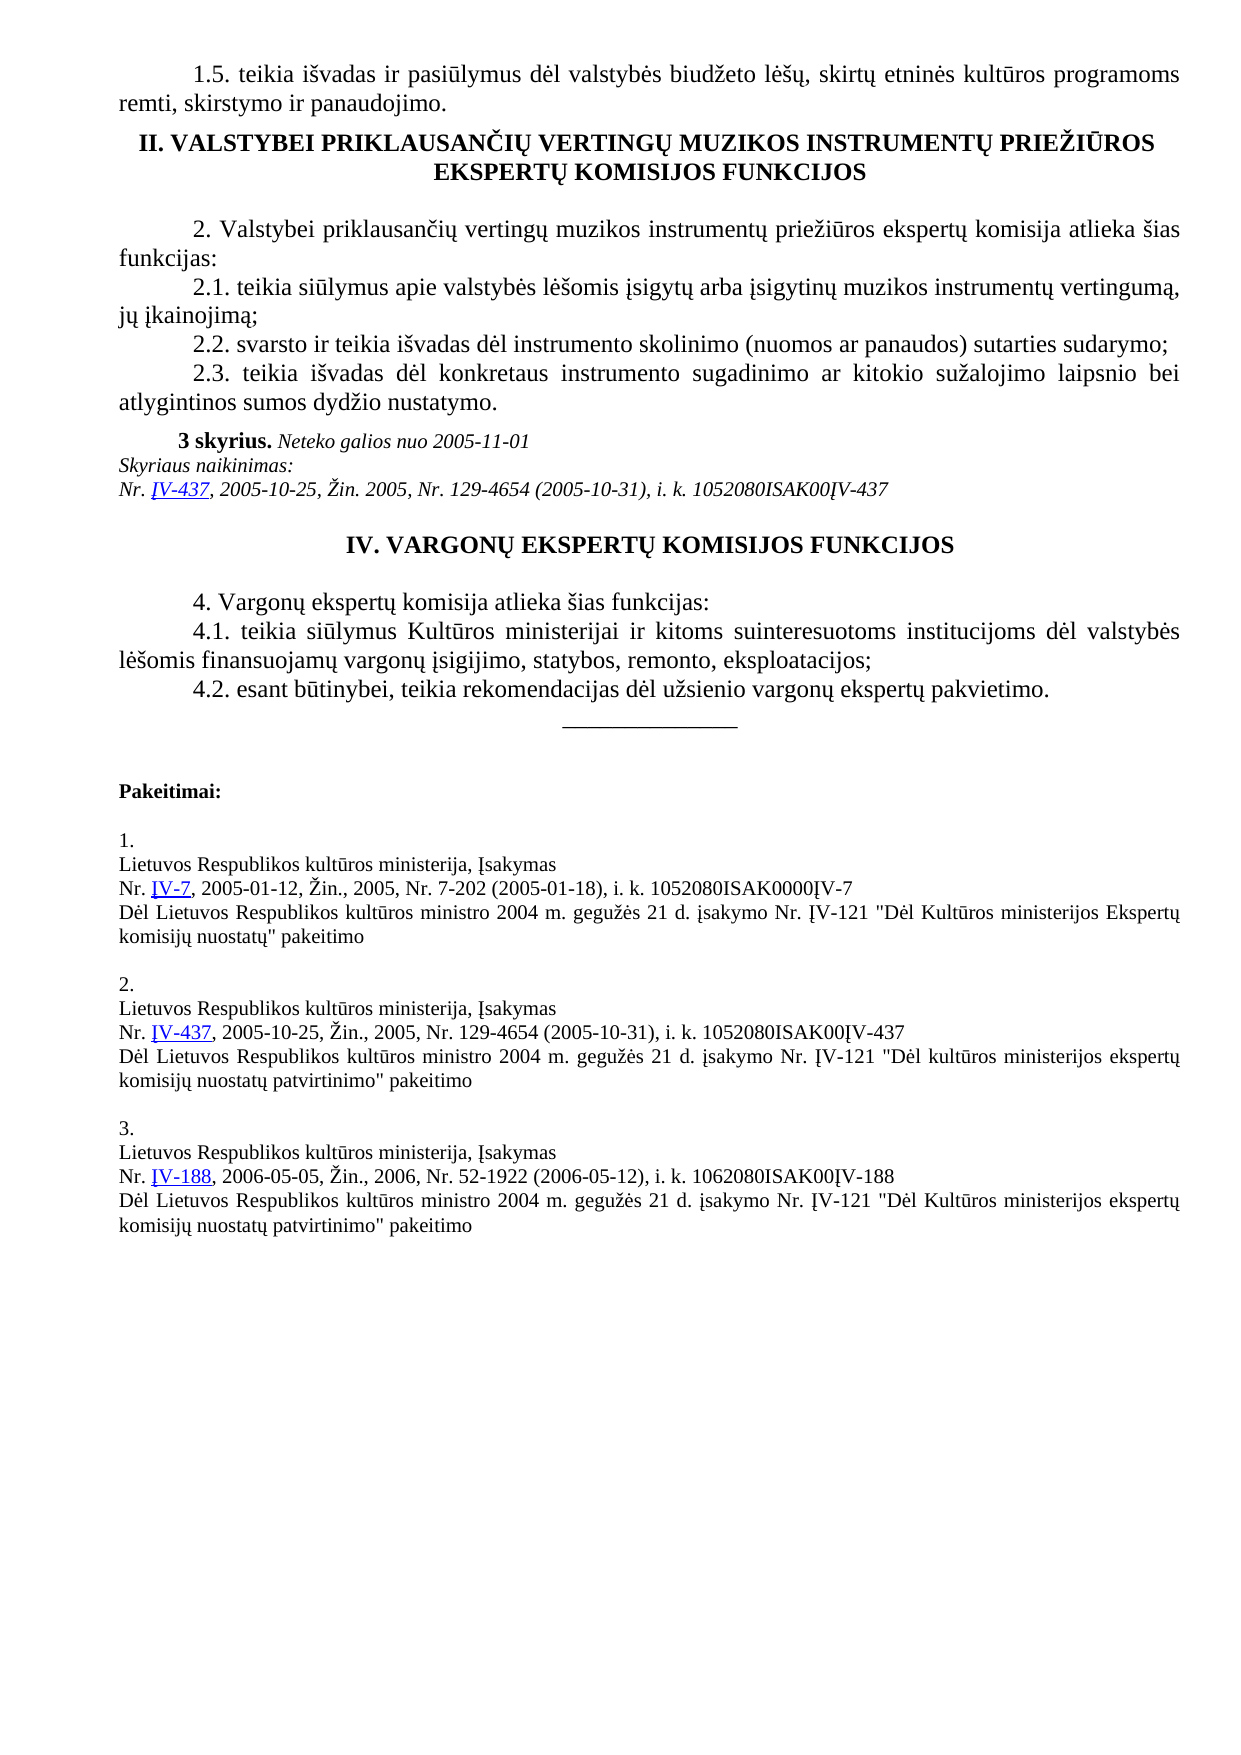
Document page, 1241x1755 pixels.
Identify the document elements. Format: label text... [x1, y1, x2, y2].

text 3 skyrius. Neteko galios nuo 2005-11-01 [119, 427, 1181, 453]
text II. VALSTYBEI PRIKLAUSANČIŲ VERTINGŲ MUZIKOS INSTRUMENTŲ PRIEŽIŪROS [119, 128, 1181, 157]
text Dėl Lietuvos Respublikos kultūros ministro 2004 m. gegužės 21 d. įsakymo Nr. ĮV-121 "Dėl kultūros ministerijos ekspertų komisijų nuostatų patvirtinimo" pakeitimo [119, 1044, 1181, 1092]
text 1.5. teikia išvadas ir pasiūlymus dėl valstybės biudžeto lėšų, skirtų etninės kultūros programoms remti, skirstymo ir panaudojimo. [119, 59, 1181, 117]
text 2. [119, 972, 1181, 996]
text Skyriaus naikinimas: [119, 453, 1181, 477]
text 4.2. esant būtinybei, teikia rekomendacijas dėl užsienio vargonų ekspertų pakvietimo. [119, 674, 1181, 702]
text ______________ [119, 702, 1181, 731]
text Nr. ĮV-7, 2005-01-12, Žin., 2005, Nr. 7-202 (2005-01-18), i. k. 1052080ISAK0000ĮV-7 [119, 876, 1181, 900]
text 2. Valstybei priklausančių vertingų muzikos instrumentų priežiūros ekspertų komisija atlieka šias funkcijas: [119, 214, 1181, 272]
text 2.2. svarsto ir teikia išvadas dėl instrumento skolinimo (nuomos ar panaudos) sutarties sudarymo; [119, 329, 1181, 358]
text Lietuvos Respublikos kultūros ministerija, Įsakymas [119, 1140, 1181, 1164]
text Dėl Lietuvos Respublikos kultūros ministro 2004 m. gegužės 21 d. įsakymo Nr. ĮV-121 "Dėl Kultūros ministerijos ekspertų komisijų nuostatų patvirtinimo" pakeitimo [119, 1188, 1181, 1237]
text Pakeitimai: [119, 779, 1181, 803]
text Dėl Lietuvos Respublikos kultūros ministro 2004 m. gegužės 21 d. įsakymo Nr. ĮV-121 "Dėl Kultūros ministerijos Ekspertų komisijų nuostatų" pakeitimo [119, 900, 1181, 948]
text 4. Vargonų ekspertų komisija atlieka šias funkcijas: [119, 587, 1181, 616]
text 2.1. teikia siūlymus apie valstybės lėšomis įsigytų arba įsigytinų muzikos instrumentų vertingumą, jų įkainojimą; [119, 272, 1181, 329]
text Lietuvos Respublikos kultūros ministerija, Įsakymas [119, 996, 1181, 1020]
text 1. [119, 827, 1181, 852]
text Nr. ĮV-437, 2005-10-25, Žin. 2005, Nr. 129-4654 (2005-10-31), i. k. 1052080ISAK00ĮV-437 [119, 477, 1181, 501]
text 2.3. teikia išvadas dėl konkretaus instrumento sugadinimo ar kitokio sužalojimo laipsnio bei atlygintinos sumos dydžio nustatymo. [119, 358, 1181, 415]
text 4.1. teikia siūlymus Kultūros ministerijai ir kitoms suinteresuotoms institucijoms dėl valstybės lėšomis finansuojamų vargonų įsigijimo, statybos, remonto, eksploatacijos; [119, 616, 1181, 674]
text EKSPERTŲ KOMISIJOS FUNKCIJOS [119, 157, 1181, 185]
text Nr. ĮV-188, 2006-05-05, Žin., 2006, Nr. 52-1922 (2006-05-12), i. k. 1062080ISAK00ĮV-188 [119, 1164, 1181, 1188]
text Lietuvos Respublikos kultūros ministerija, Įsakymas [119, 852, 1181, 876]
text Nr. ĮV-437, 2005-10-25, Žin., 2005, Nr. 129-4654 (2005-10-31), i. k. 1052080ISAK00ĮV-437 [119, 1020, 1181, 1044]
text 3. [119, 1116, 1181, 1140]
text IV. VARGONŲ EKSPERTŲ KOMISIJOS FUNKCIJOS [119, 530, 1181, 559]
